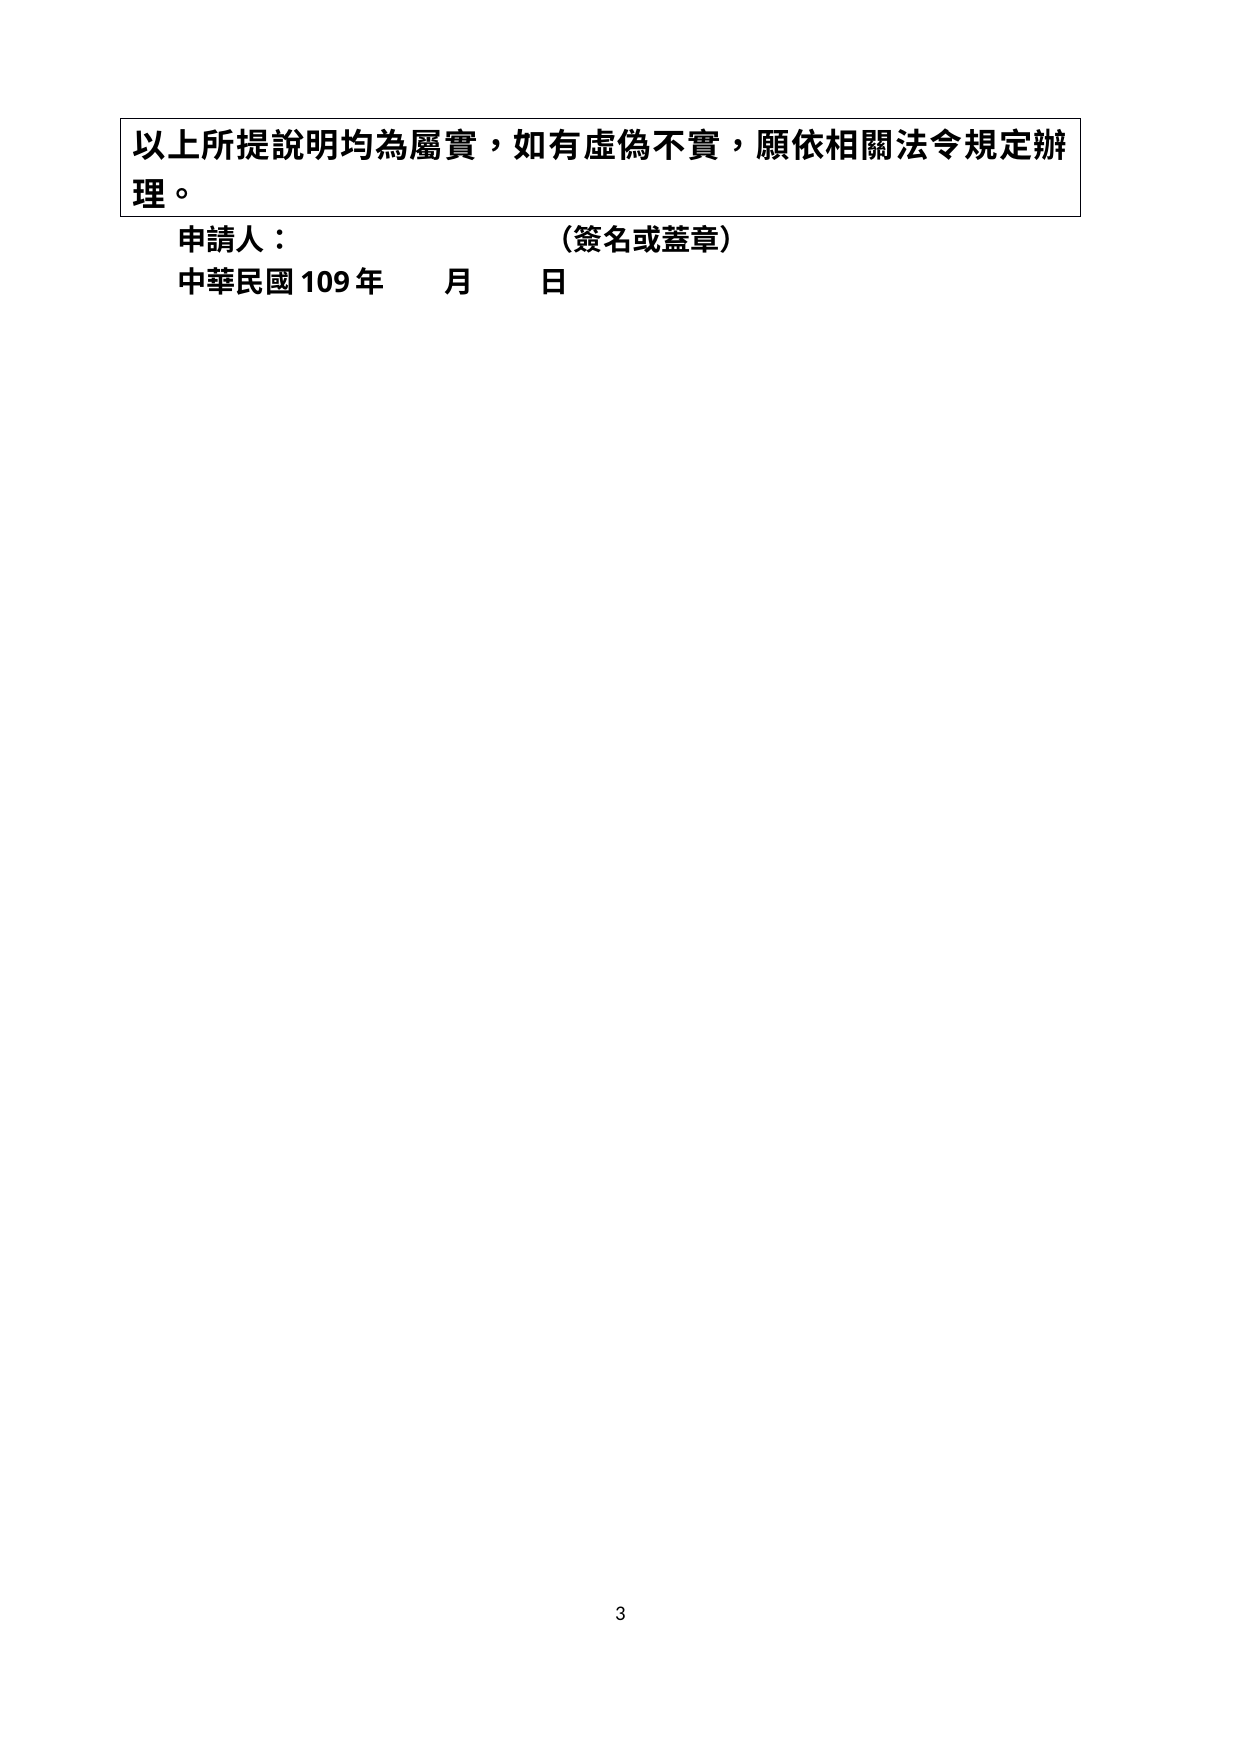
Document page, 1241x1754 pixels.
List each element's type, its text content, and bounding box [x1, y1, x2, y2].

table_cell 以上所提說明均為屬實，如有虛偽不實，願依相關法令規定辦理。 [121, 119, 1080, 216]
text 中華民國109年 月 日 [177, 259, 1063, 301]
text 申請人： （簽名或蓋章） [177, 217, 1063, 259]
